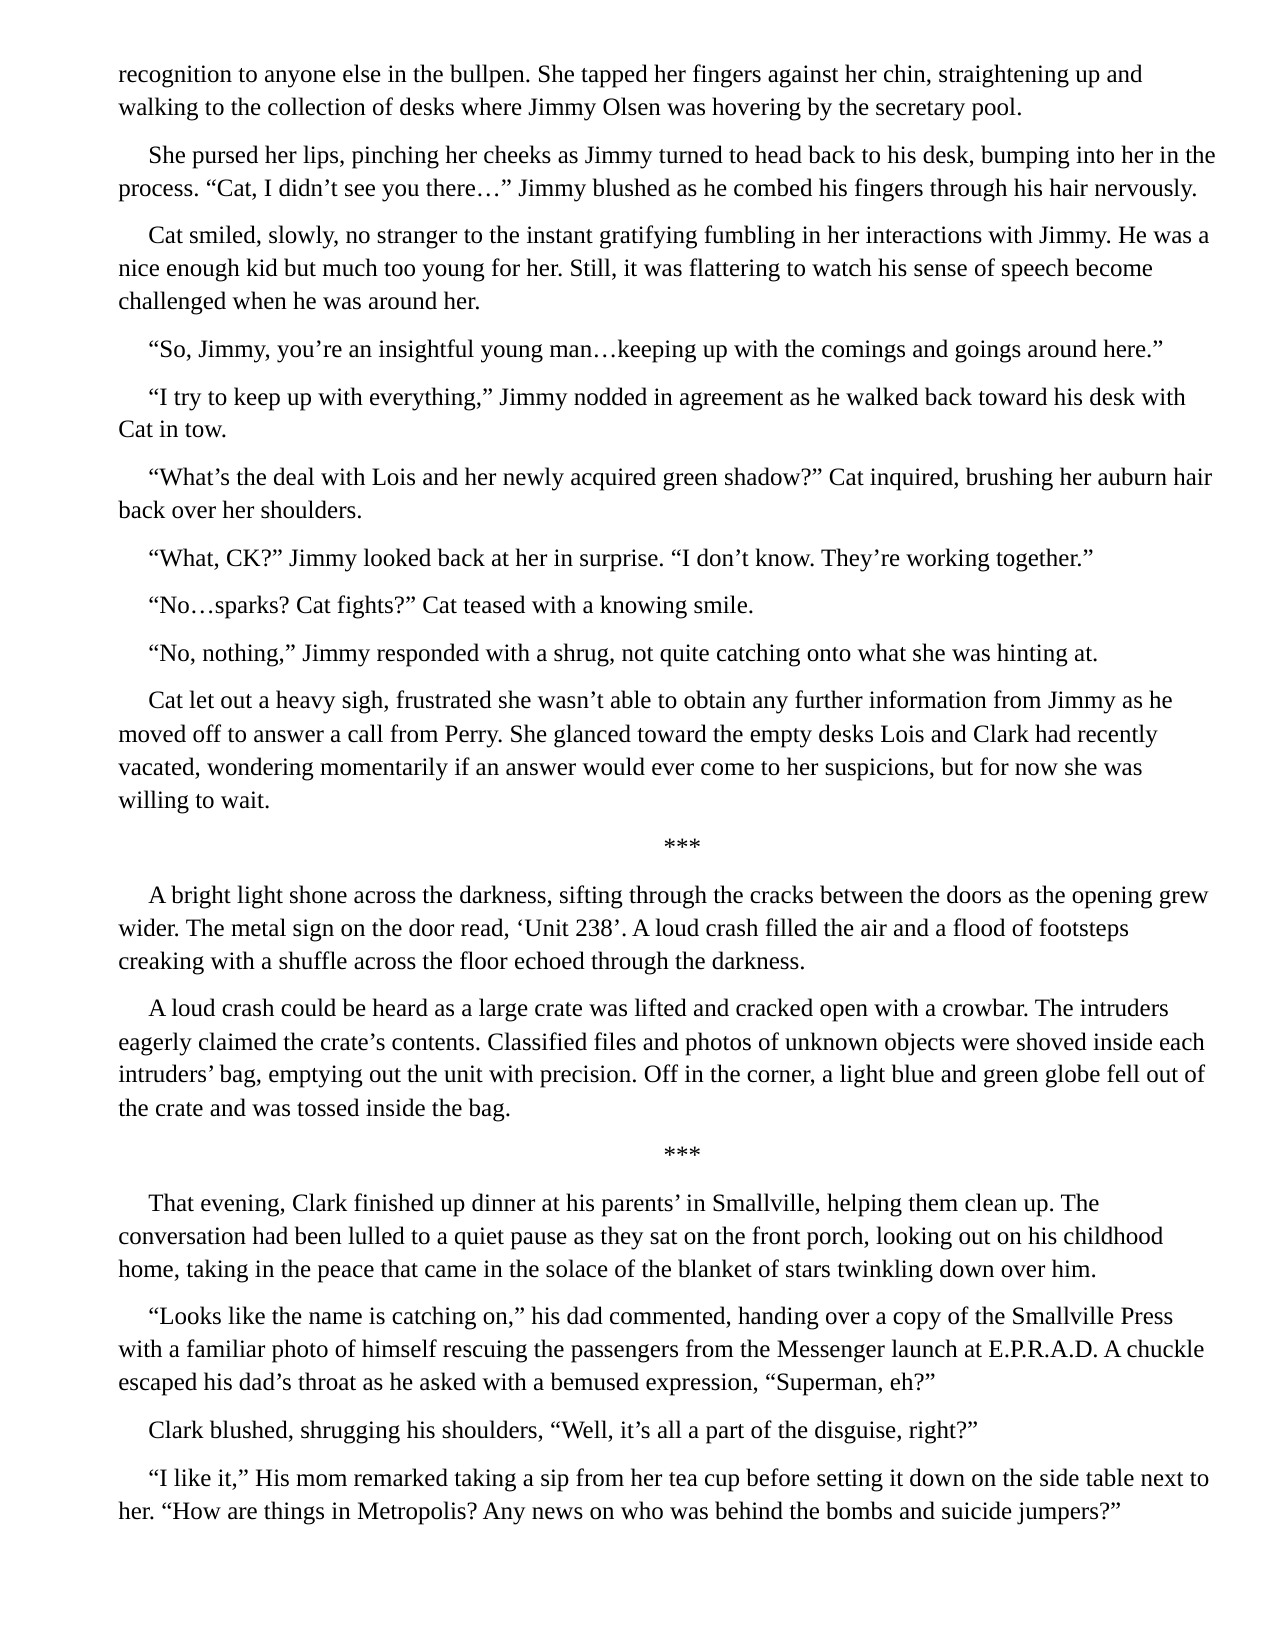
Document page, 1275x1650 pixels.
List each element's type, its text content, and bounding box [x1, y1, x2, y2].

text *** [118, 832, 1216, 861]
text “So, Jimmy, you’re an insightful young man…keeping up with the comings and goings around here.” [118, 334, 1216, 363]
text “Looks like the name is catching on,” his dad commented, handing over a copy of the Smallville Press with a familiar photo of himself rescuing the passengers from the Messenger launch at E.P.R.A.D. A chuckle escaped his dad’s throat as he asked with a bemused expression, “Superman, eh?” [118, 1301, 1216, 1396]
text A loud crash could be heard as a large crate was lifted and cracked open with a crowbar. The intruders eagerly claimed the crate’s contents. Classified files and photos of unknown objects were shoved inside each intruders’ bag, emptying out the unit with precision. Off in the corner, a light blue and green globe fell out of the crate and was tossed inside the bag. [118, 993, 1216, 1121]
text “What, CK?” Jimmy looked back at her in surprise. “I don’t know. They’re working together.” [118, 543, 1216, 572]
text *** [118, 1140, 1216, 1169]
text A bright light shone across the darkness, sifting through the cracks between the doors as the opening grew wider. The metal sign on the door read, ‘Unit 238’. A loud crash filled the air and a flood of footsteps creaking with a shuffle across the floor echoed through the darkness. [118, 880, 1216, 975]
text “No, nothing,” Jimmy responded with a shrug, not quite catching onto what she was hinting at. [118, 638, 1216, 667]
text She pursed her lips, pinching her cheeks as Jimmy turned to head back to his desk, bumping into her in the process. “Cat, I didn’t see you there…” Jimmy blushed as he combed his fingers through his hair nervously. [118, 140, 1216, 201]
text That evening, Clark finished up dinner at his parents’ in Smallville, helping them clean up. The conversation had been lulled to a quiet pause as they sat on the front porch, looking out on his childhood home, taking in the peace that came in the solace of the blanket of stars twinkling down over him. [118, 1188, 1216, 1283]
text recognition to anyone else in the bullpen. She tapped her fingers against her chin, straightening up and walking to the collection of desks where Jimmy Olsen was hovering by the secretary pool. [118, 59, 1216, 121]
text “I try to keep up with everything,” Jimmy nodded in agreement as he walked back toward his desk with Cat in tow. [118, 382, 1216, 443]
text “I like it,” His mom remarked taking a sip from her tea cup before setting it down on the side table next to her. “How are things in Metropolis? Any news on who was behind the bombs and suicide jumpers?” [118, 1463, 1216, 1524]
text “No…sparks? Cat fights?” Cat teased with a knowing smile. [118, 590, 1216, 619]
text Cat smiled, slowly, no stranger to the instant gratifying fumbling in her interactions with Jimmy. He was a nice enough kid but much too young for her. Still, it was flattering to watch his sense of speech become challenged when he was around her. [118, 220, 1216, 315]
text “What’s the deal with Lois and her newly acquired green shadow?” Cat inquired, brushing her auburn hair back over her shoulders. [118, 462, 1216, 524]
text Clark blushed, shrugging his shoulders, “Well, it’s all a part of the disguise, right?” [118, 1415, 1216, 1444]
text Cat let out a heavy sigh, frustrated she wasn’t able to obtain any further information from Jimmy as he moved off to answer a call from Perry. She glanced toward the empty desks Lois and Clark had recently vacated, wondering momentarily if an answer would ever come to her suspicions, but for now she was willing to wait. [118, 686, 1216, 813]
